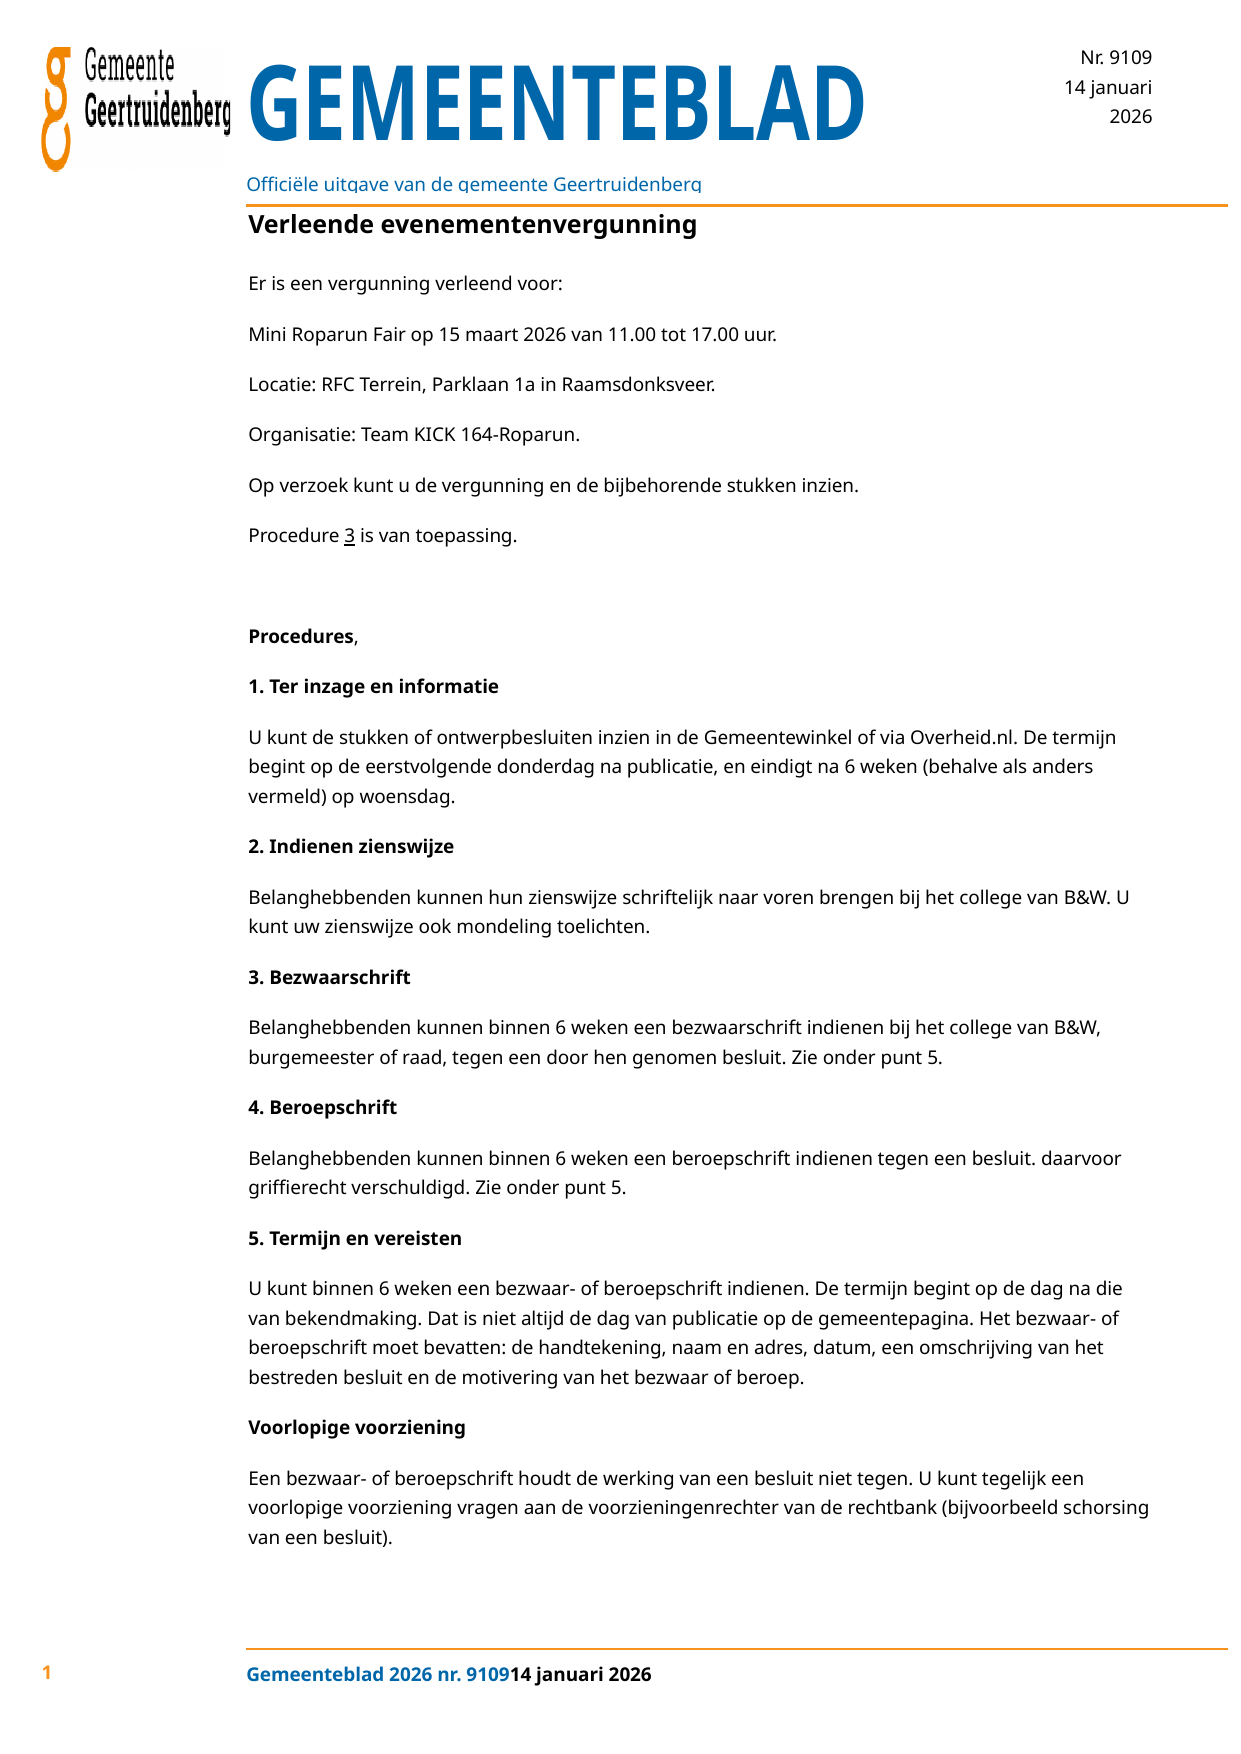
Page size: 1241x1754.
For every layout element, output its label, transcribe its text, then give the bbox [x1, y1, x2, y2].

text Verleende evenementenvergunning [248, 207, 1152, 241]
text Procedure 3 is van toepassing. [248, 522, 1152, 548]
text Een bezwaar- of beroepschrift houdt de werking van een besluit niet tegen. U kunt tegelijk een voorlopige voorziening vragen aan de voorzieningenrechter van de rechtbank (bijvoorbeeld schorsing van een besluit). [248, 1465, 1152, 1550]
text 3. Bezwaarschrift [248, 964, 1152, 990]
text Belanghebbenden kunnen binnen 6 weken een bezwaarschrift indienen bij het college van B&W, burgemeester of raad, tegen een door hen genomen besluit. Zie onder punt 5. [248, 1014, 1152, 1070]
text Locatie: RFC Terrein, Parklaan 1a in Raamsdonksveer. [248, 371, 1152, 397]
text Procedures, [248, 623, 1152, 649]
text Op verzoek kunt u de vergunning en de bijbehorende stukken inzien. [248, 472, 1152, 498]
text 1. Ter inzage en informatie [248, 674, 1152, 699]
picture [41, 47, 231, 172]
text Voorlopige voorziening [248, 1414, 1152, 1440]
text Belanghebbenden kunnen hun zienswijze schriftelijk naar voren brengen bij het college van B&W. U kunt uw zienswijze ook mondeling toelichten. [248, 884, 1152, 939]
text Organisatie: Team KICK 164-Roparun. [248, 422, 1152, 447]
text Mini Roparun Fair op 15 maart 2026 van 11.00 tot 17.00 uur. [248, 321, 1152, 346]
text Er is een vergunning verleend voor: [248, 270, 1152, 296]
text Belanghebbenden kunnen binnen 6 weken een beroepschrift indienen tegen een besluit. daarvoor griffierecht verschuldigd. Zie onder punt 5. [248, 1145, 1152, 1200]
text 2. Indienen zienswijze [248, 834, 1152, 859]
text 4. Beroepschrift [248, 1094, 1152, 1120]
text U kunt de stukken of ontwerpbesluiten inzien in de Gemeentewinkel of via Overheid.nl. De termijn begint op de eerstvolgende donderdag na publicatie, en eindigt na 6 weken (behalve als anders vermeld) op woensdag. [248, 724, 1152, 809]
text 5. Termijn en vereisten [248, 1225, 1152, 1251]
text U kunt binnen 6 weken een bezwaar- of beroepschrift indienen. De termijn begint op de dag na die van bekendmaking. Dat is niet altijd de dag van publicatie op de gemeentepagina. Het bezwaar- of beroepschrift moet bevatten: de handtekening, naam en adres, datum, een omschrijving van het bestreden besluit en de motivering van het bezwaar of beroep. [248, 1275, 1152, 1390]
